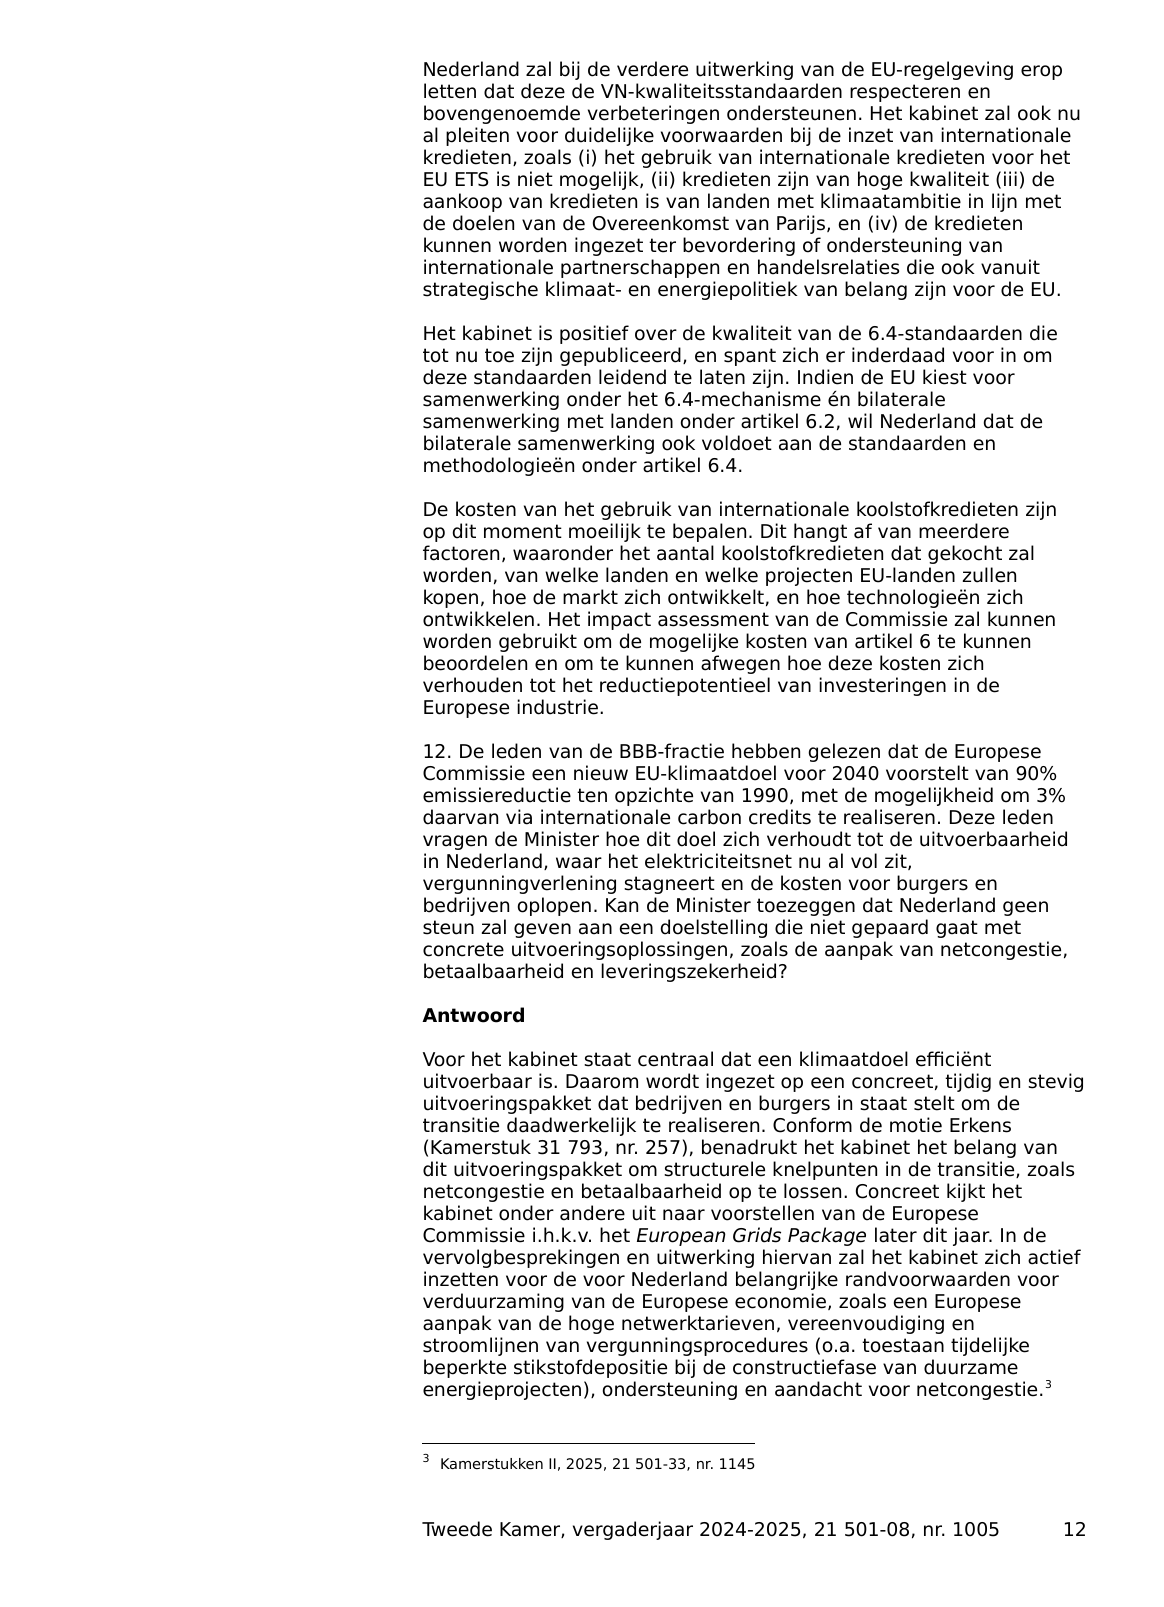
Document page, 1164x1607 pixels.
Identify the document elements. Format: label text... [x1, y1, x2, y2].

text De kosten van het gebruik van internationale koolstofkredieten zijn op dit moment moeilijk te bepalen. Dit hangt af van meerdere factoren, waaronder het aantal koolstofkredieten dat gekocht zal worden, van welke landen en welke projecten EU-landen zullen kopen, hoe de markt zich ontwikkelt, en hoe technologieën zich ontwikkelen. Het impact assessment van de Commissie zal kunnen worden gebruikt om de mogelijke kosten van artikel 6 te kunnen beoordelen en om te kunnen afwegen hoe deze kosten zich verhouden tot het reductiepotentieel van investeringen in de Europese industrie. [422, 499, 1087, 719]
subtitle Antwoord [422, 1005, 1087, 1027]
text Het kabinet is positief over de kwaliteit van de 6.4-standaarden die tot nu toe zijn gepubliceerd, en spant zich er inderdaad voor in om deze standaarden leidend te laten zijn. Indien de EU kiest voor samenwerking onder het 6.4-mechanisme én bilaterale samenwerking met landen onder artikel 6.2, wil Nederland dat de bilaterale samenwerking ook voldoet aan de standaarden en methodologieën onder artikel 6.4. [422, 323, 1087, 477]
text Kamerstukken II, 2025, 21 501-33, nr. 1145 [422, 1452, 1087, 1474]
text Nederland zal bij de verdere uitwerking van de EU-regelgeving erop letten dat deze de VN-kwaliteitsstandaarden respecteren en bovengenoemde verbeteringen ondersteunen. Het kabinet zal ook nu al pleiten voor duidelijke voorwaarden bij de inzet van internationale kredieten, zoals (i) het gebruik van internationale kredieten voor het EU ETS is niet mogelijk, (ii) kredieten zijn van hoge kwaliteit (iii) de aankoop van kredieten is van landen met klimaatambitie in lijn met de doelen van de Overeenkomst van Parijs, en (iv) de kredieten kunnen worden ingezet ter bevordering of ondersteuning van internationale partnerschappen en handelsrelaties die ook vanuit strategische klimaat- en energiepolitiek van belang zijn voor de EU. [422, 59, 1087, 301]
text Voor het kabinet staat centraal dat een klimaatdoel efficiënt uitvoerbaar is. Daarom wordt ingezet op een concreet, tijdig en stevig uitvoeringspakket dat bedrijven en burgers in staat stelt om de transitie daadwerkelijk te realiseren. Conform de motie Erkens (Kamerstuk 31 793, nr. 257), benadrukt het kabinet het belang van dit uitvoeringspakket om structurele knelpunten in de transitie, zoals netcongestie en betaalbaarheid op te lossen. Concreet kijkt het kabinet onder andere uit naar voorstellen van de Europese Commissie i.h.k.v. het European Grids Package later dit jaar. In de vervolgbesprekingen en uitwerking hiervan zal het kabinet zich actief inzetten voor de voor Nederland belangrijke randvoorwaarden voor verduurzaming van de Europese economie, zoals een Europese aanpak van de hoge netwerktarieven, vereenvoudiging en stroomlijnen van vergunningsprocedures (o.a. toestaan tijdelijke beperkte stikstofdepositie bij de constructiefase van duurzame energieprojecten), ondersteuning en aandacht voor netcongestie. Tevens acht het kabinet het essentieel dat bij de uitwerking van toekomstige voorstellen de impact op Europese leveringszekerheid wordt meegewogen. [422, 1049, 1087, 1401]
text 12. De leden van de BBB-fractie hebben gelezen dat de Europese Commissie een nieuw EU-klimaatdoel voor 2040 voorstelt van 90% emissiereductie ten opzichte van 1990, met de mogelijkheid om 3% daarvan via internationale carbon credits te realiseren. Deze leden vragen de Minister hoe dit doel zich verhoudt tot de uitvoerbaarheid in Nederland, waar het elektriciteitsnet nu al vol zit, vergunningverlening stagneert en de kosten voor burgers en bedrijven oplopen. Kan de Minister toezeggen dat Nederland geen steun zal geven aan een doelstelling die niet gepaard gaat met concrete uitvoeringsoplossingen, zoals de aanpak van netcongestie, betaalbaarheid en leveringszekerheid? [422, 741, 1087, 983]
